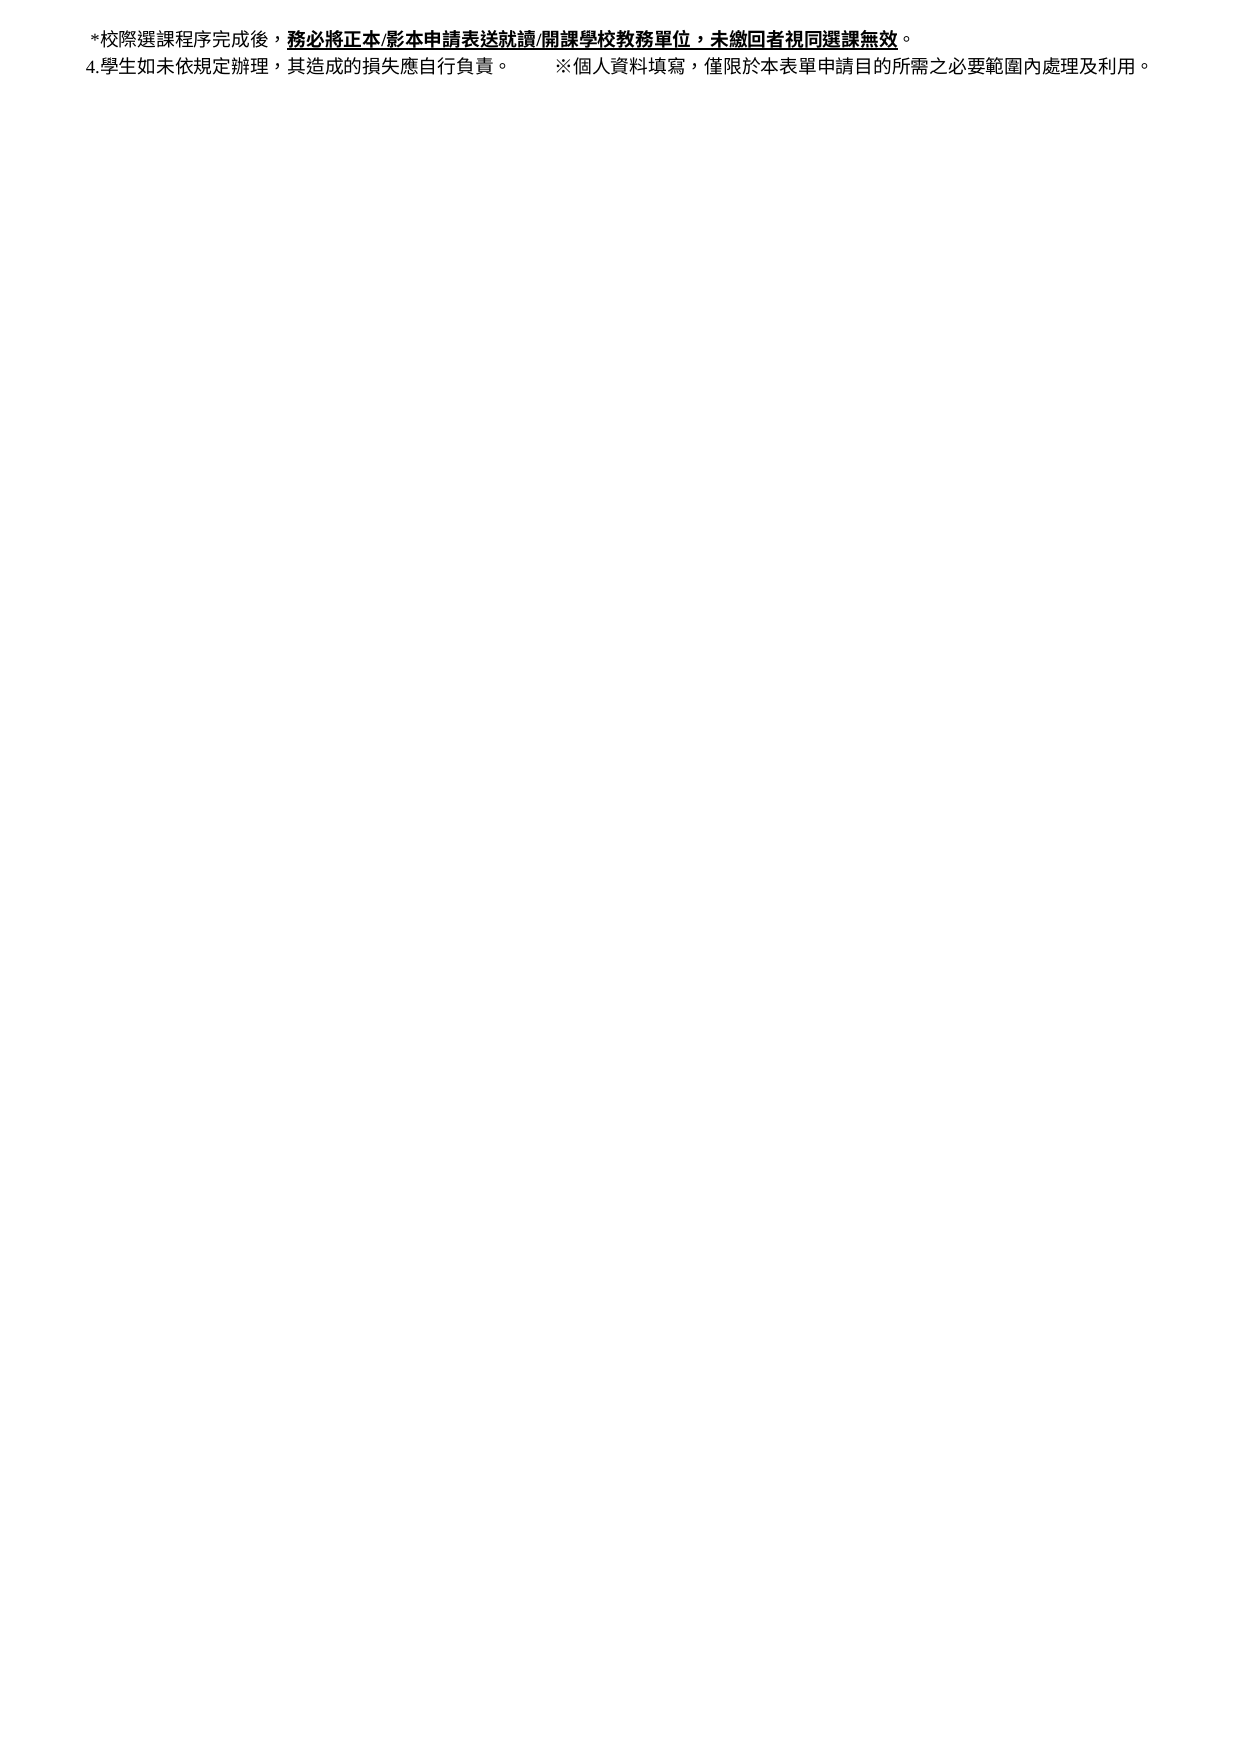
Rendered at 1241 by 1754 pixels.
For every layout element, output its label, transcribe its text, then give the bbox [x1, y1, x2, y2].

text 4.學生如未依規定辦理，其造成的損失應自行負責。 ※個人資料填寫，僅限於本表單申請目的所需之必要範圍內處理及利用。 [86, 52, 1178, 79]
text *校際選課程序完成後，務必將正本/影本申請表送就讀/開課學校教務單位，未繳回者視同選課無效。 [86, 25, 1140, 52]
